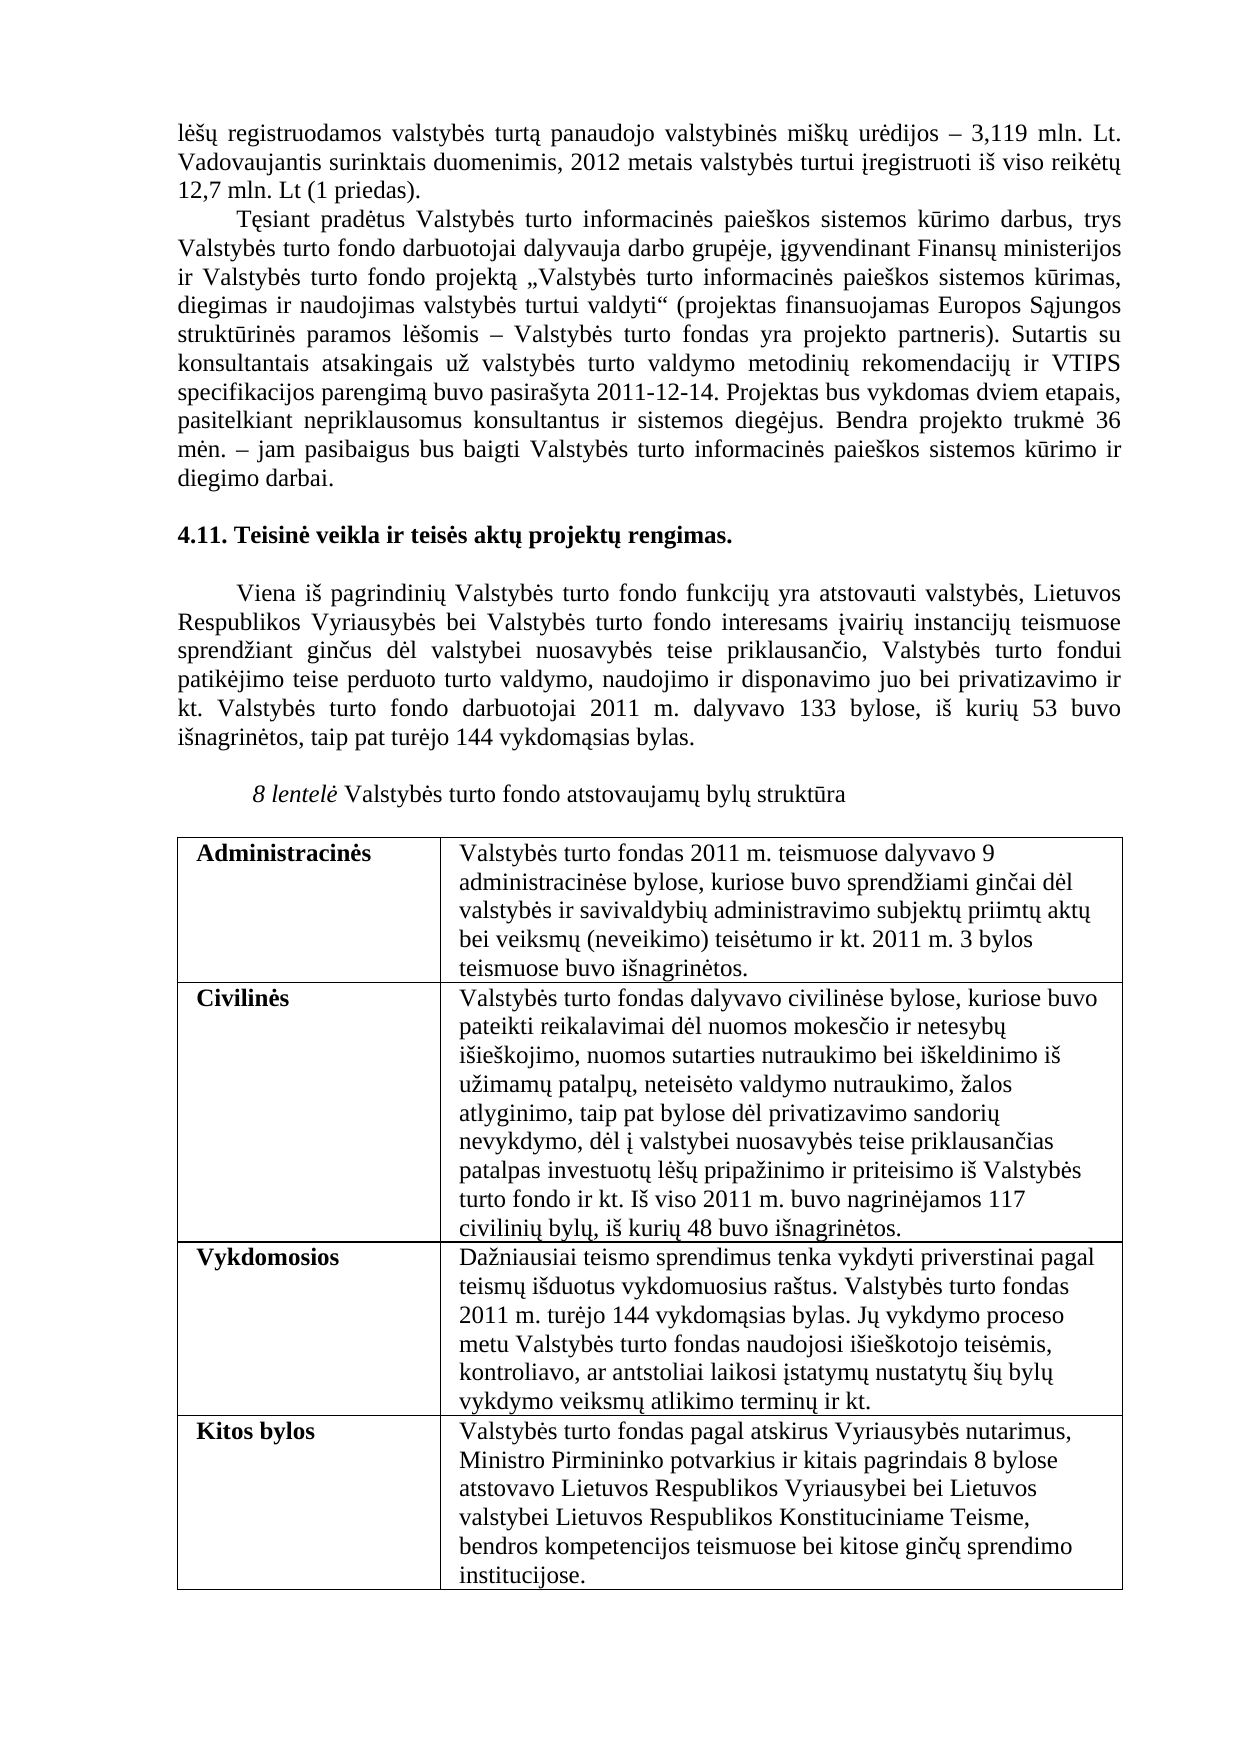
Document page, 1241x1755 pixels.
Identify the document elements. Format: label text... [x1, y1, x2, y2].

table_header Administracinės [178, 838, 440, 982]
table_cell Kitos bylos [178, 1416, 440, 1588]
text Viena iš pagrindinių Valstybės turto fondo funkcijų yra atstovauti valstybės, Lietuvos Respublikos Vyriausybės bei Valstybės turto fondo interesams įvairių instancijų teismuose sprendžiant ginčus dėl valstybei nuosavybės teise priklausančio, Valstybės turto fondui patikėjimo teise perduoto turto valdymo, naudojimo ir disponavimo juo bei privatizavimo ir kt. Valstybės turto fondo darbuotojai 2011 m. dalyvavo 133 bylose, iš kurių 53 buvo išnagrinėtos, taip pat turėjo 144 vykdomąsias bylas. [177, 578, 1122, 751]
text 8 lentelė Valstybės turto fondo atstovaujamų bylų struktūra [177, 779, 1122, 808]
table_header Valstybės turto fondas 2011 m. teismuose dalyvavo 9 administracinėse bylose, kuriose buvo sprendžiami ginčai dėl valstybės ir savivaldybių administravimo subjektų priimtų aktų bei veiksmų (neveikimo) teisėtumo ir kt. 2011 m. 3 bylos teismuose buvo išnagrinėtos. [441, 838, 1122, 982]
table_cell Valstybės turto fondas dalyvavo civilinėse bylose, kuriose buvo pateikti reikalavimai dėl nuomos mokesčio ir netesybų išieškojimo, nuomos sutarties nutraukimo bei iškeldinimo iš užimamų patalpų, neteisėto valdymo nutraukimo, žalos atlyginimo, taip pat bylose dėl privatizavimo sandorių nevykdymo, dėl į valstybei nuosavybės teise priklausančias patalpas investuotų lėšų pripažinimo ir priteisimo iš Valstybės turto fondo ir kt. Iš viso 2011 m. buvo nagrinėjamos 117 civilinių bylų, iš kurių 48 buvo išnagrinėtos. [441, 983, 1122, 1241]
table_cell Civilinės [178, 983, 440, 1241]
table_cell Vykdomosios [178, 1243, 440, 1415]
text 4.11. Teisinė veikla ir teisės aktų projektų rengimas. [177, 521, 1122, 549]
text Tęsiant pradėtus Valstybės turto informacinės paieškos sistemos kūrimo darbus, trys Valstybės turto fondo darbuotojai dalyvauja darbo grupėje, įgyvendinant Finansų ministerijos ir Valstybės turto fondo projektą „Valstybės turto informacinės paieškos sistemos kūrimas, diegimas ir naudojimas valstybės turtui valdyti“ (projektas finansuojamas Europos Sąjungos struktūrinės paramos lėšomis – Valstybės turto fondas yra projekto partneris). Sutartis su konsultantais atsakingais už valstybės turto valdymo metodinių rekomendacijų ir VTIPS specifikacijos parengimą buvo pasirašyta 2011-12-14. Projektas bus vykdomas dviem etapais, pasitelkiant nepriklausomus konsultantus ir sistemos diegėjus. Bendra projekto trukmė 36 mėn. – jam pasibaigus bus baigti Valstybės turto informacinės paieškos sistemos kūrimo ir diegimo darbai. [177, 204, 1122, 492]
text lėšų registruodamos valstybės turtą panaudojo valstybinės miškų urėdijos – 3,119 mln. Lt. Vadovaujantis surinktais duomenimis, 2012 metais valstybės turtui įregistruoti iš viso reikėtų 12,7 mln. Lt (1 priedas). [177, 118, 1122, 204]
table_cell Valstybės turto fondas pagal atskirus Vyriausybės nutarimus, Ministro Pirmininko potvarkius ir kitais pagrindais 8 bylose atstovavo Lietuvos Respublikos Vyriausybei bei Lietuvos valstybei Lietuvos Respublikos Konstituciniame Teisme, bendros kompetencijos teismuose bei kitose ginčų sprendimo institucijose. [441, 1416, 1122, 1588]
table_cell Dažniausiai teismo sprendimus tenka vykdyti priverstinai pagal teismų išduotus vykdomuosius raštus. Valstybės turto fondas 2011 m. turėjo 144 vykdomąsias bylas. Jų vykdymo proceso metu Valstybės turto fondas naudojosi išieškotojo teisėmis, kontroliavo, ar antstoliai laikosi įstatymų nustatytų šių bylų vykdymo veiksmų atlikimo terminų ir kt. [441, 1243, 1122, 1415]
